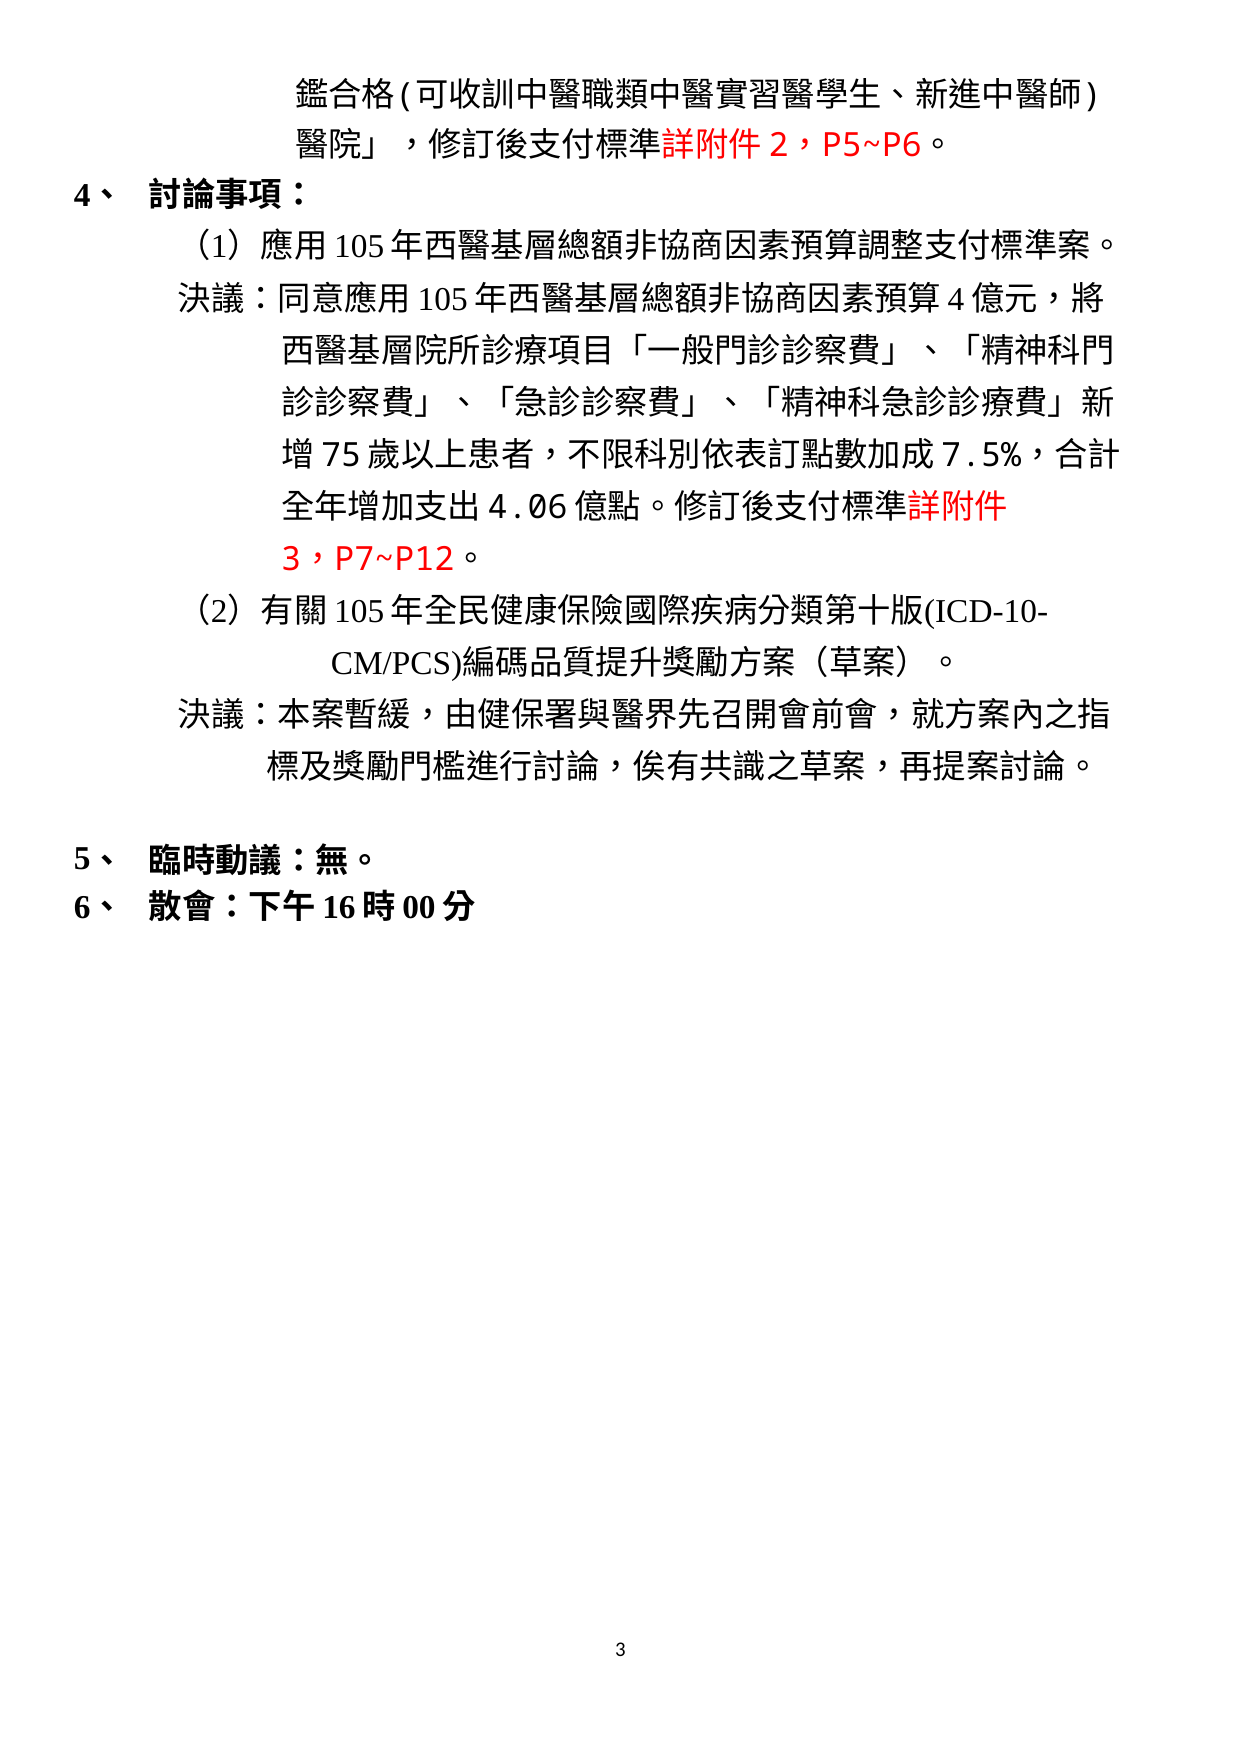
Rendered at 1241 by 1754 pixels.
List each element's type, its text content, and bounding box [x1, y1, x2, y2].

list 有關105年全民健康保險國際疾病分類第十版(ICD-10-CM/PCS)編碼品質提升獎勵方案（草案）。 [177, 581, 1122, 685]
text 鑑合格(可收訓中醫職類中醫實習醫學生、新進中醫師)醫院」，修訂後支付標準詳附件2，P5~P6。 [191, 66, 1122, 166]
list 臨時動議：無。 [74, 816, 1122, 879]
text 決議：本案暫緩，由健保署與醫界先召開會前會，就方案內之指標及獎勵門檻進行討論，俟有共識之草案，再提案討論。 [177, 685, 1131, 789]
list 應用105年西醫基層總額非協商因素預算調整支付標準案。 [177, 216, 1122, 268]
list 討論事項： [74, 166, 1122, 216]
list 散會：下午16時00分 [74, 879, 1122, 929]
text 決議：同意應用105年西醫基層總額非協商因素預算4億元，將西醫基層院所診療項目「一般門診診察費」、「精神科門診診察費」、「急診診察費」、「精神科急診診療費」新增75歲以上患者，不限科別依表訂點數加成7.5%，合計全年增加支出4.06億點。修訂後支付標準詳附件3，P7~P12。 [177, 268, 1122, 581]
